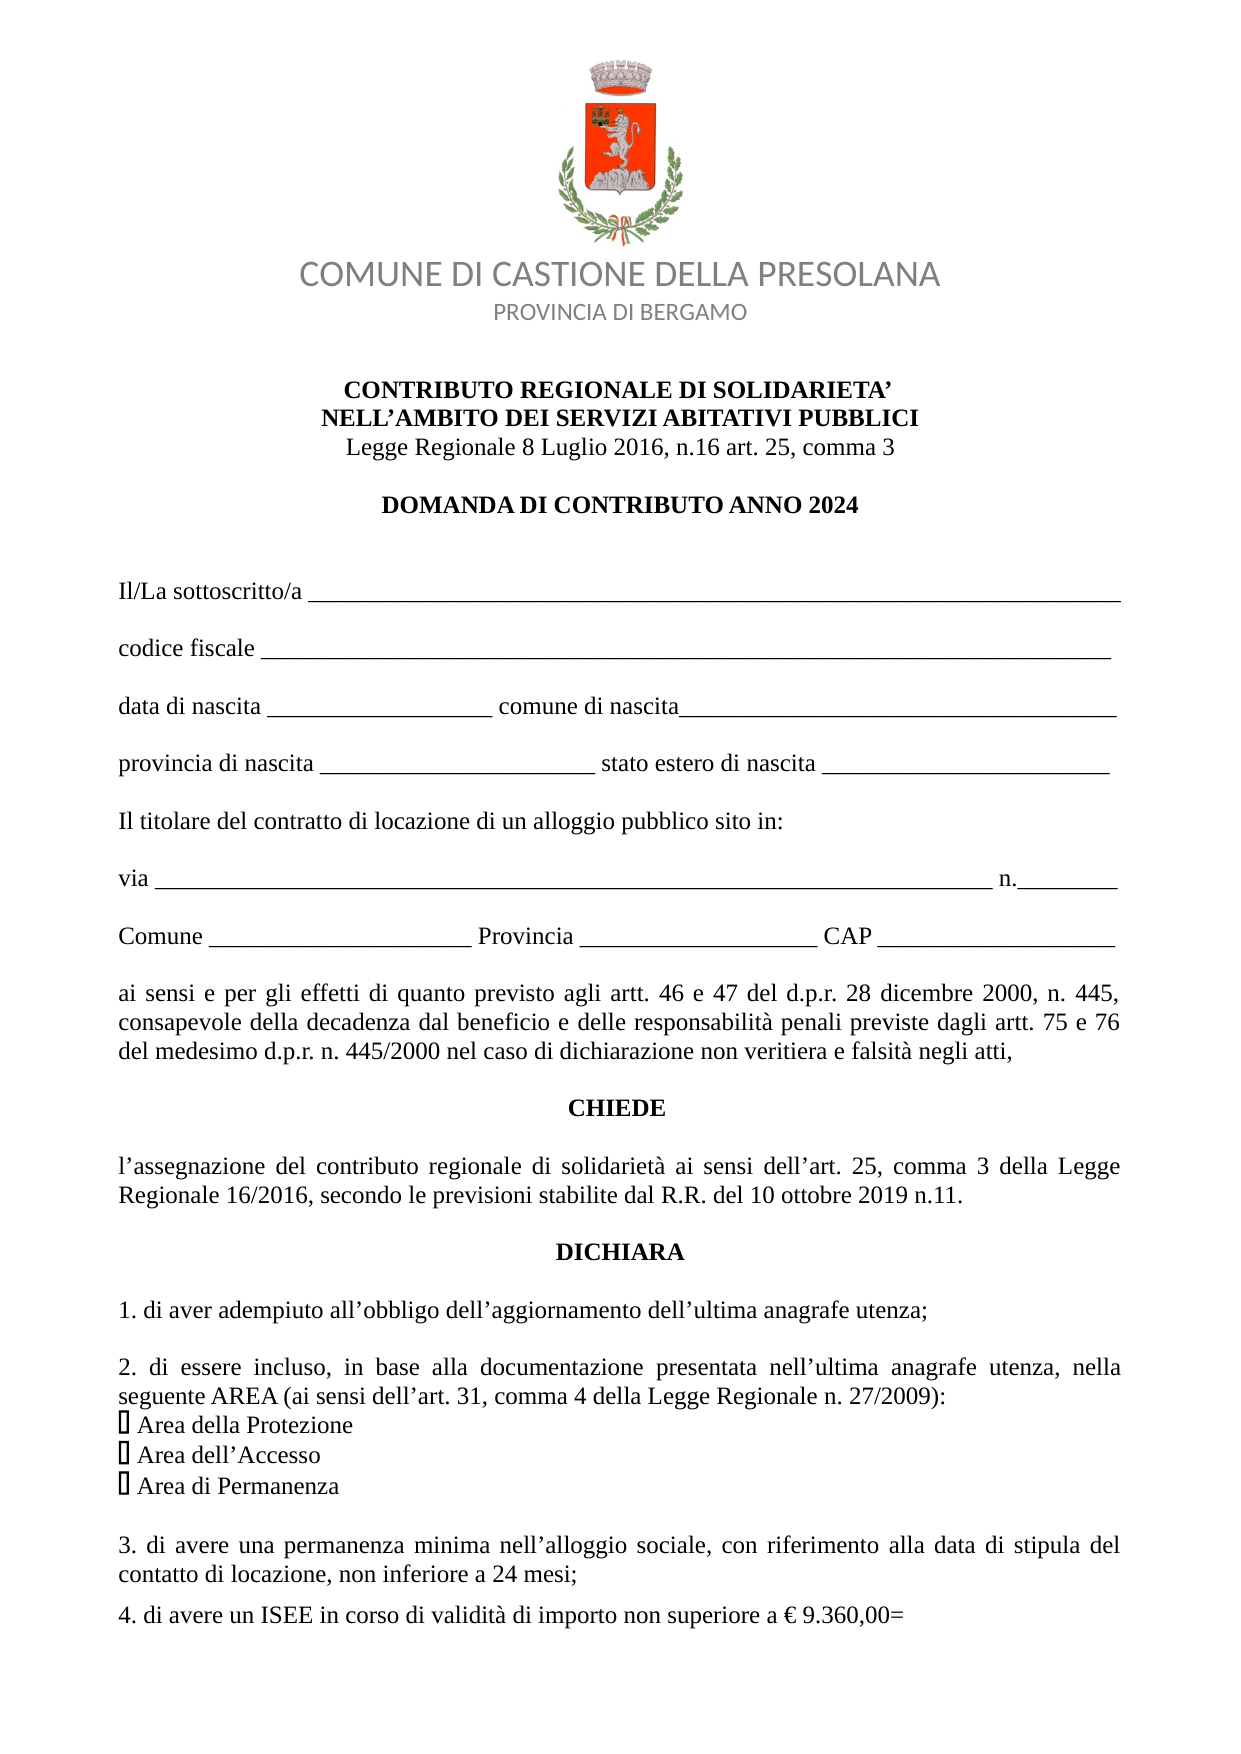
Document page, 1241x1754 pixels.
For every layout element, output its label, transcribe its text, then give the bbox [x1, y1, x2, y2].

text CHIEDE [118, 1093, 1122, 1122]
text 2. di essere incluso, in base alla documentazione presentata nell’ultima anagrafe utenza, nella seguente AREA (ai sensi dell’art. 31, comma 4 della Legge Regionale n. 27/2009): [118, 1352, 1122, 1410]
text DOMANDA DI CONTRIBUTO ANNO 2024 [118, 490, 1122, 518]
text  Area di Permanenza [118, 1471, 1122, 1501]
text provincia di nascita ______________________ stato estero di nascita _______________________ [118, 748, 1122, 777]
text data di nascita __________________ comune di nascita___________________________________ [118, 691, 1122, 720]
text codice fiscale ____________________________________________________________________ [118, 633, 1122, 662]
text 1. di aver adempiuto all’obbligo dell’aggiornamento dell’ultima anagrafe utenza; [118, 1295, 1122, 1323]
text DICHIARA [118, 1237, 1122, 1266]
text NELL’AMBITO DEI SERVIZI ABITATIVI PUBBLICI [118, 403, 1122, 432]
text  Area dell’Accesso [118, 1440, 1122, 1471]
text 4. di avere un ISEE in corso di validità di importo non superiore a € 9.360,00= [118, 1600, 1122, 1629]
text Il titolare del contratto di locazione di un alloggio pubblico sito in: [118, 806, 1122, 835]
text via ___________________________________________________________________ n.________ [118, 863, 1122, 892]
text 3. di avere una permanenza minima nell’alloggio sociale, con riferimento alla data di stipula del contatto di locazione, non inferiore a 24 mesi; [118, 1530, 1122, 1588]
text  Area della Protezione [118, 1410, 1122, 1440]
text Comune _____________________ Provincia ___________________ CAP ___________________ [118, 921, 1122, 950]
text Il/La sottoscritto/a _________________________________________________________________ [118, 576, 1122, 605]
text Legge Regionale 8 Luglio 2016, n.16 art. 25, comma 3 [118, 432, 1122, 461]
text CONTRIBUTO REGIONALE DI SOLIDARIETA’ [118, 375, 1122, 403]
text l’assegnazione del contributo regionale di solidarietà ai sensi dell’art. 25, comma 3 della Legge Regionale 16/2016, secondo le previsioni stabilite dal R.R. del 10 ottobre 2019 n.11. [118, 1151, 1122, 1208]
text ai sensi e per gli effetti di quanto previsto agli artt. 46 e 47 del d.p.r. 28 dicembre 2000, n. 445, consapevole della decadenza dal beneficio e delle responsabilità penali previste dagli artt. 75 e 76 del medesimo d.p.r. n. 445/2000 nel caso di dichiarazione non veritiera e falsità negli atti, [118, 978, 1122, 1065]
